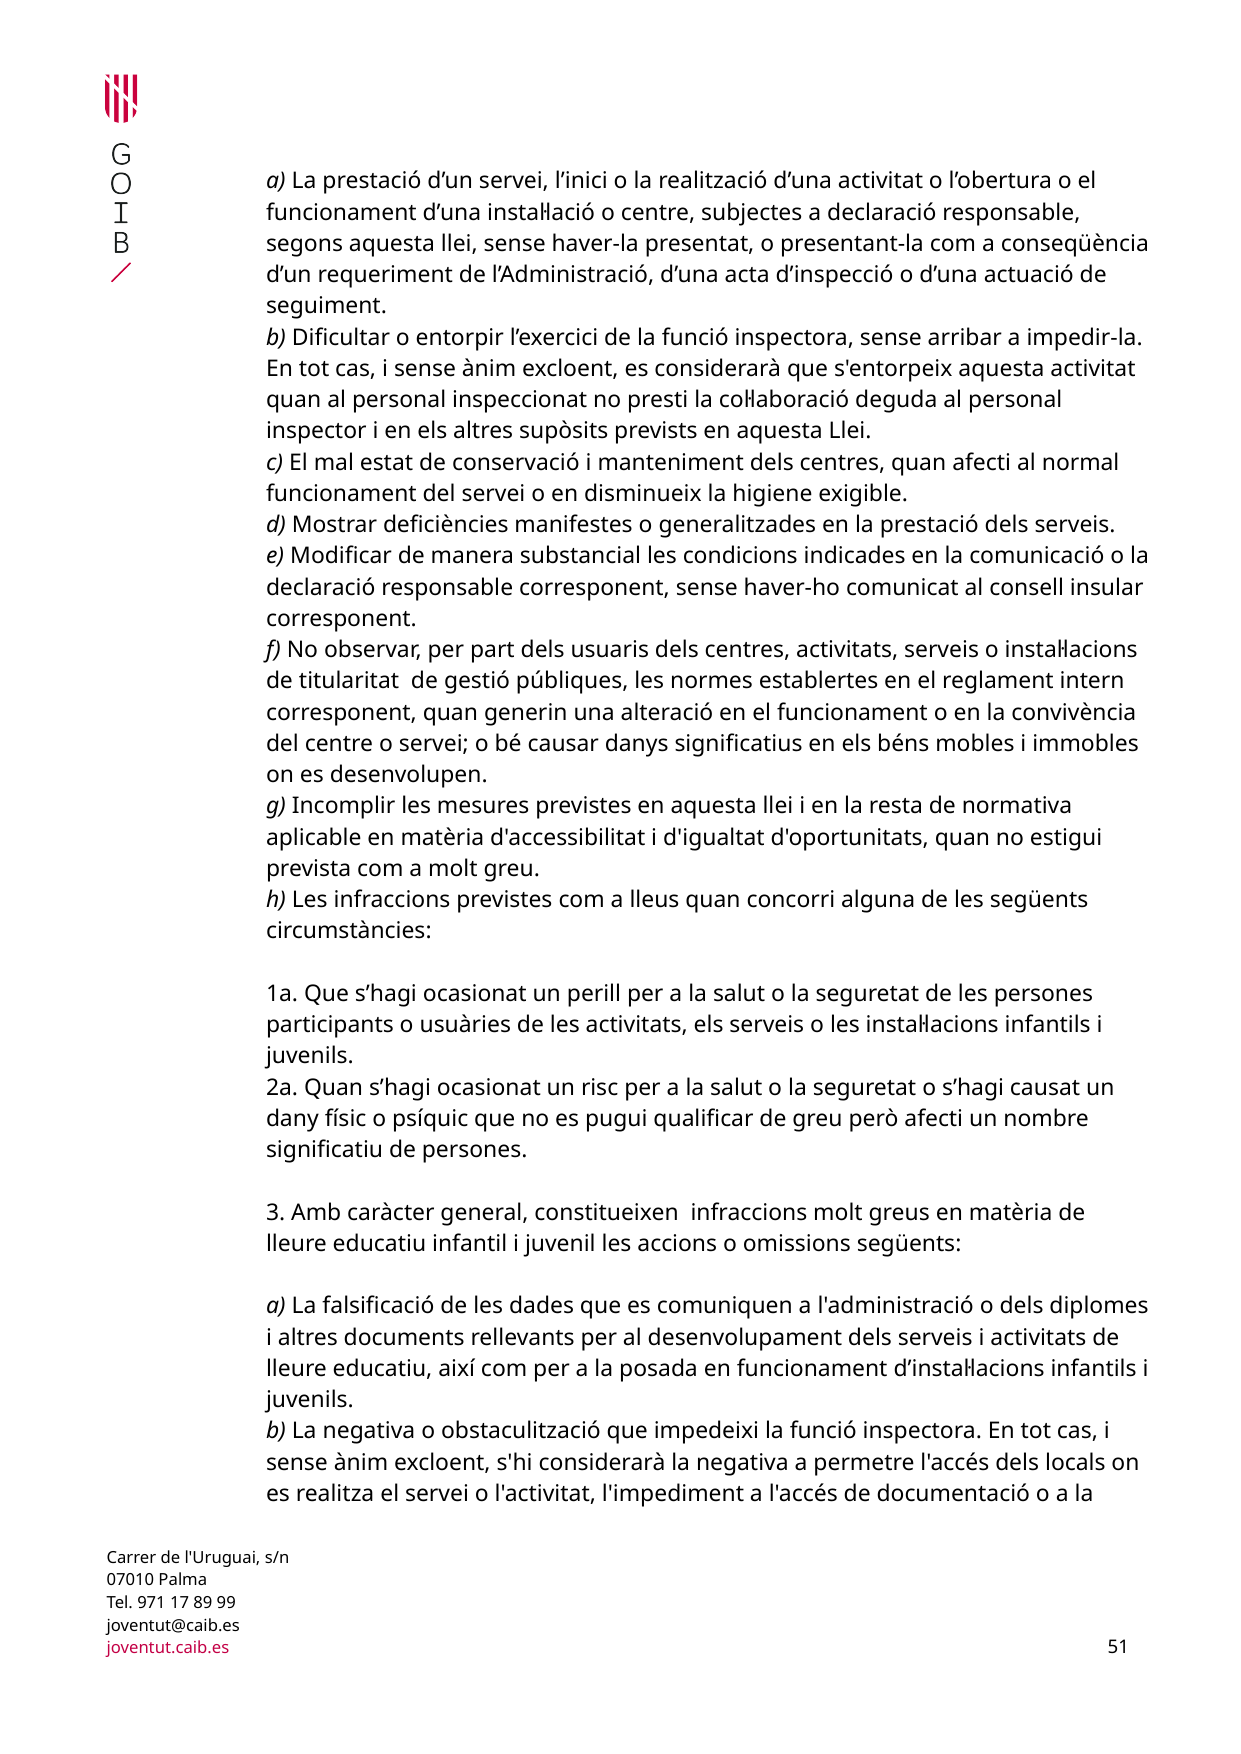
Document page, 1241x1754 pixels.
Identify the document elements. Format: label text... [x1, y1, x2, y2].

text c) El mal estat de conservació i manteniment dels centres, quan afecti al normal funcionament del servei o en disminueix la higiene exigible. [266, 445, 1152, 508]
text 3. Amb caràcter general, constitueixen infraccions molt greus en matèria de lleure educatiu infantil i juvenil les accions o omissions següents: [266, 1195, 1152, 1258]
text e) Modificar de manera substancial les condicions indicades en la comunicació o la declaració responsable corresponent, sense haver-ho comunicat al consell insular corresponent. [266, 539, 1152, 633]
picture [76, 51, 166, 313]
text 2a. Quan s’hagi ocasionat un risc per a la salut o la seguretat o s’hagi causat un dany físic o psíquic que no es pugui qualificar de greu però afecti un nombre significatiu de persones. [266, 1070, 1152, 1164]
text circumstàncies: [266, 914, 1152, 945]
text b) Dificultar o entorpir l’exercici de la funció inspectora, sense arribar a impedir-la. En tot cas, i sense ànim excloent, es considerarà que s'entorpeix aquesta activitat quan al personal inspeccionat no presti la col·laboració deguda al personal inspector i en els altres supòsits prevists en aquesta Llei. [266, 320, 1152, 445]
text g) Incomplir les mesures previstes en aquesta llei i en la resta de normativa aplicable en matèria d'accessibilitat i d'igualtat d'oportunitats, quan no estigui prevista com a molt greu. [266, 789, 1152, 883]
text 1a. Que s’hagi ocasionat un perill per a la salut o la seguretat de les persones participants o usuàries de les activitats, els serveis o les instal·lacions infantils i juvenils. [266, 977, 1152, 1070]
text h) Les infraccions previstes com a lleus quan concorri alguna de les següents [266, 883, 1152, 914]
text a) La falsificació de les dades que es comuniquen a l'administració o dels diplomes i altres documents rellevants per al desenvolupament dels serveis i activitats de lleure educatiu, així com per a la posada en funcionament d’instal·lacions infantils i juvenils. [266, 1289, 1152, 1414]
text a) La prestació d’un servei, l’inici o la realització d’una activitat o l’obertura o el funcionament d’una instal·lació o centre, subjectes a declaració responsable, segons aquesta llei, sense haver-la presentat, o presentant-la com a conseqüència d’un requeriment de l’Administració, d’una acta d’inspecció o d’una actuació de seguiment. [266, 164, 1152, 320]
text d) Mostrar deficiències manifestes o generalitzades en la prestació dels serveis. [266, 508, 1152, 539]
text f) No observar, per part dels usuaris dels centres, activitats, serveis o instal·lacions de titularitat de gestió públiques, les normes establertes en el reglament intern corresponent, quan generin una alteració en el funcionament o en la convivència del centre o servei; o bé causar danys significatius en els béns mobles i immobles on es desenvolupen. [266, 633, 1152, 789]
text b) La negativa o obstaculització que impedeixi la funció inspectora. En tot cas, i sense ànim excloent, s'hi considerarà la negativa a permetre l'accés dels locals on es realitza el servei o l'activitat, l'impediment a l'accés de documentació o a la [266, 1414, 1152, 1508]
